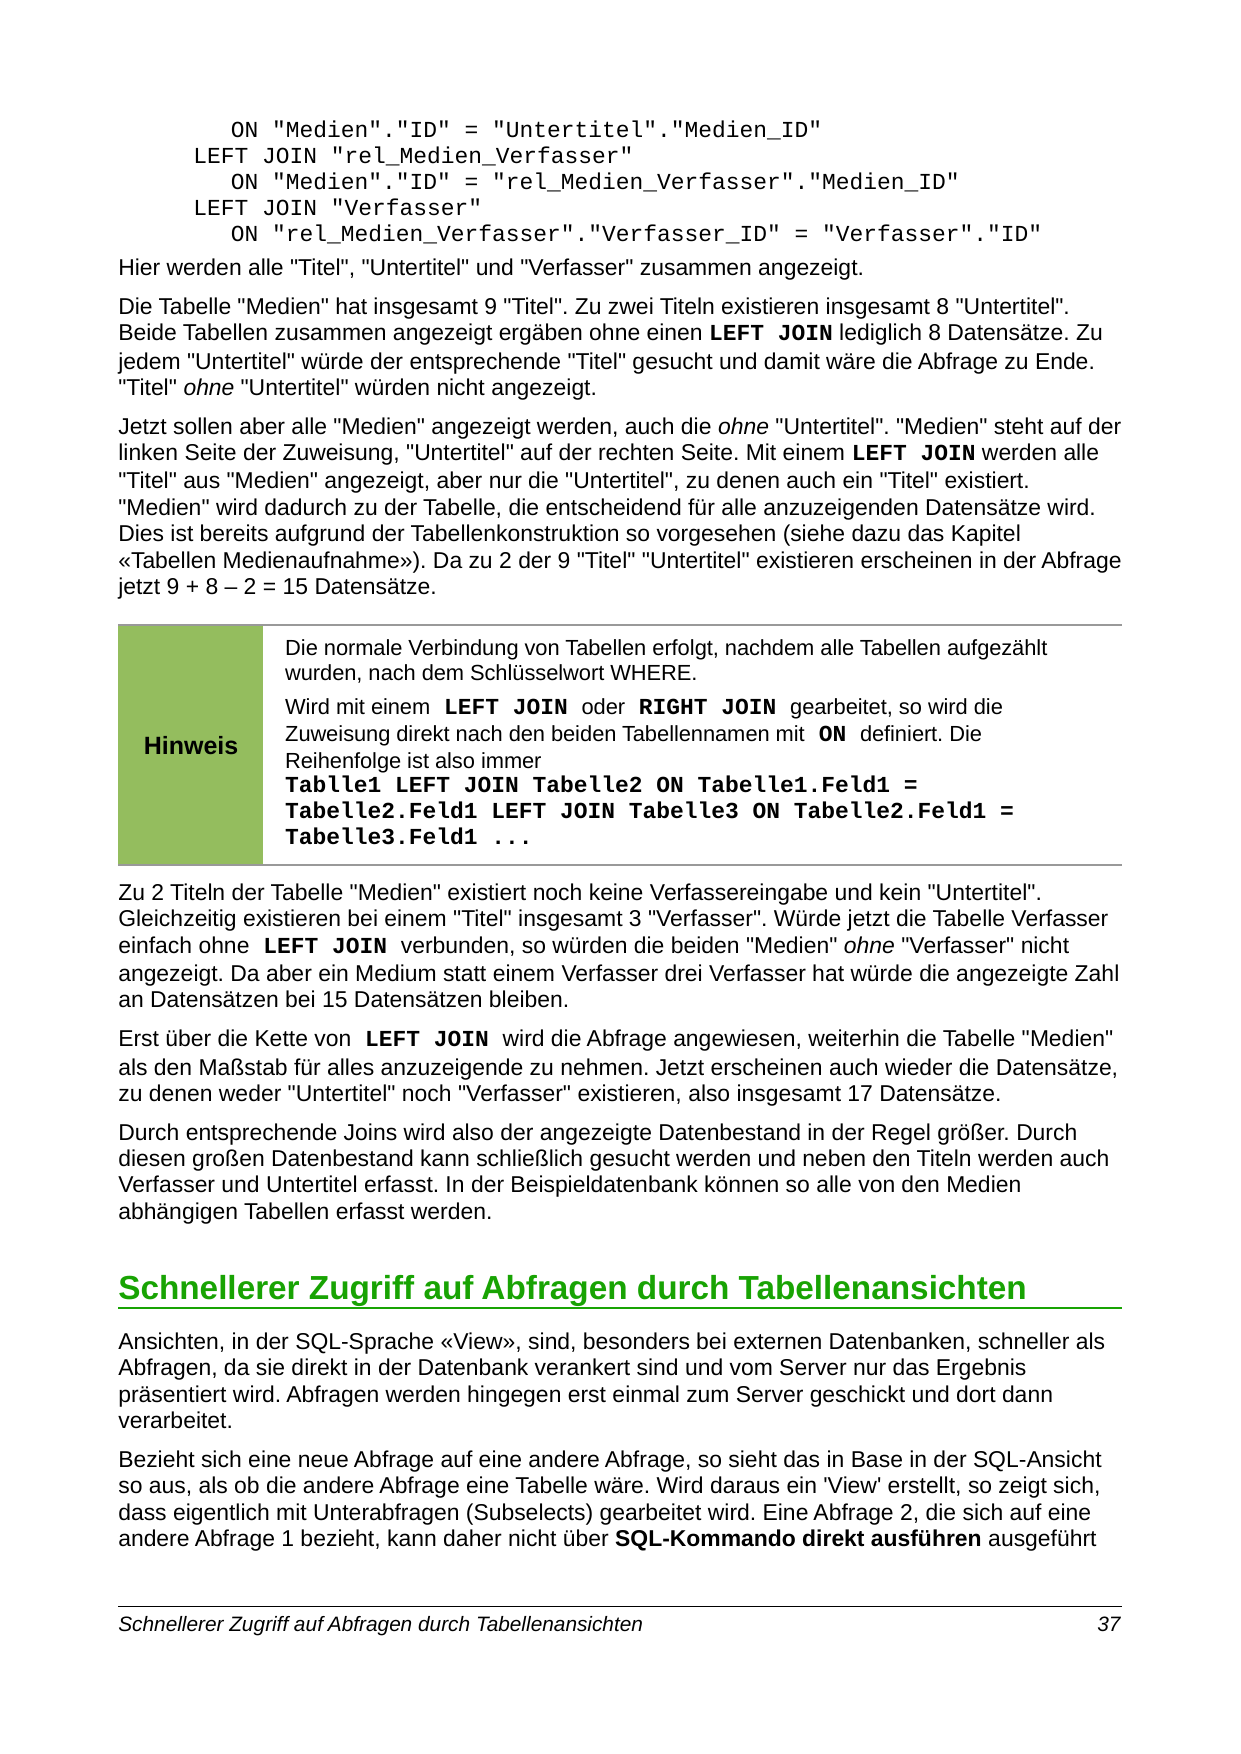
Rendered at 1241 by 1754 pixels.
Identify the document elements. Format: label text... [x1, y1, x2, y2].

table_header Hinweis [118, 626, 263, 864]
text Jetzt sollen aber alle "Medien" angezeigt werden, auch die ohne "Untertitel". "Medien" steht auf der linken Seite der Zuweisung, "Untertitel" auf der rechten Seite. Mit einem LEFT JOIN werden alle "Titel" aus "Medien" angezeigt, aber nur die "Untertitel", zu denen auch ein "Titel" existiert. "Medien" wird dadurch zu der Tabelle, die entscheidend für alle anzuzeigenden Datensätze wird. Dies ist bereits aufgrund der Tabellenkonstruktion so vorgesehen (siehe dazu das Kapitel «Tabellen Medienaufnahme»). Da zu 2 der 9 "Titel" "Untertitel" existieren erscheinen in der Abfrage jetzt 9 + 8 – 2 = 15 Datensätze. [118, 413, 1122, 599]
text Zu 2 Titeln der Tabelle "Medien" existiert noch keine Verfassereingabe und kein "Untertitel". Gleichzeitig existieren bei einem "Titel" insgesamt 3 "Verfasser". Würde jetzt die Tabelle Verfasser einfach ohne LEFT JOIN verbunden, so würden die beiden "Medien" ohne "Verfasser" nicht angezeigt. Da aber ein Medium statt einem Verfasser drei Verfasser hat würde die angezeigte Zahl an Datensätzen bei 15 Datensätzen bleiben. [118, 879, 1122, 1013]
table_header Die normale Verbindung von Tabellen erfolgt, nachdem alle Tabellen aufgezählt wurden, nach dem Schlüsselwort WHERE. Wird mit einem LEFT JOIN oder RIGHT JOIN gearbeitet, so wird die Zuweisung direkt nach den beiden Tabellennamen mit ON definiert. Die Reihenfolge ist also immer Tablle1 LEFT JOIN Tabelle2 ON Tabelle1.Feld1 = Tabelle2.Feld1 LEFT JOIN Tabelle3 ON Tabelle2.Feld1 = Tabelle3.Feld1 ... [264, 626, 1122, 864]
text Erst über die Kette von LEFT JOIN wird die Abfrage angewiesen, weiterhin die Tabelle "Medien" als den Maßstab für alles anzuzeigende zu nehmen. Jetzt erscheinen auch wieder die Datensätze, zu denen weder "Untertitel" noch "Verfasser" existieren, also insgesamt 17 Datensätze. [118, 1025, 1122, 1106]
text Hier werden alle "Titel", "Untertitel" und "Verfasser" zusammen angezeigt. [118, 254, 1122, 280]
subtitle Schnellerer Zugriff auf Abfragen durch Tabellenansichten [118, 1268, 1122, 1307]
text Die Tabelle "Medien" hat insgesamt 9 "Titel". Zu zwei Titeln existieren insgesamt 8 "Untertitel". Beide Tabellen zusammen angezeigt ergäben ohne einen LEFT JOIN lediglich 8 Datensätze. Zu jedem "Untertitel" würde der entsprechende "Titel" gesucht und damit wäre die Abfrage zu Ende. "Titel" ohne "Untertitel" würden nicht angezeigt. [118, 293, 1122, 400]
text Bezieht sich eine neue Abfrage auf eine andere Abfrage, so sieht das in Base in der SQL-Ansicht so aus, als ob die andere Abfrage eine Tabelle wäre. Wird daraus ein 'View' erstellt, so zeigt sich, dass eigentlich mit Unterabfragen (Subselects) gearbeitet wird. Eine Abfrage 2, die sich auf eine andere Abfrage 1 bezieht, kann daher nicht über SQL-Kommando direkt ausführen ausgeführt [118, 1446, 1122, 1551]
text ON "Medien"."ID" = "Untertitel"."Medien_ID" LEFT JOIN "rel_Medien_Verfasser" ON "Medien"."ID" = "rel_Medien_Verfasser"."Medien_ID" LEFT JOIN "Verfasser" ON "rel_Medien_Verfasser"."Verfasser_ID" = "Verfasser"."ID" [156, 118, 1122, 248]
text Ansichten, in der SQL-Sprache «View», sind, besonders bei externen Datenbanken, schneller als Abfragen, da sie direkt in der Datenbank verankert sind und vom Server nur das Ergebnis präsentiert wird. Abfragen werden hingegen erst einmal zum Server geschickt und dort dann verarbeitet. [118, 1328, 1122, 1433]
text Durch entsprechende Joins wird also der angezeigte Datenbestand in der Regel größer. Durch diesen großen Datenbestand kann schließlich gesucht werden und neben den Titeln werden auch Verfasser und Untertitel erfasst. In der Beispieldatenbank können so alle von den Medien abhängigen Tabellen erfasst werden. [118, 1119, 1122, 1224]
